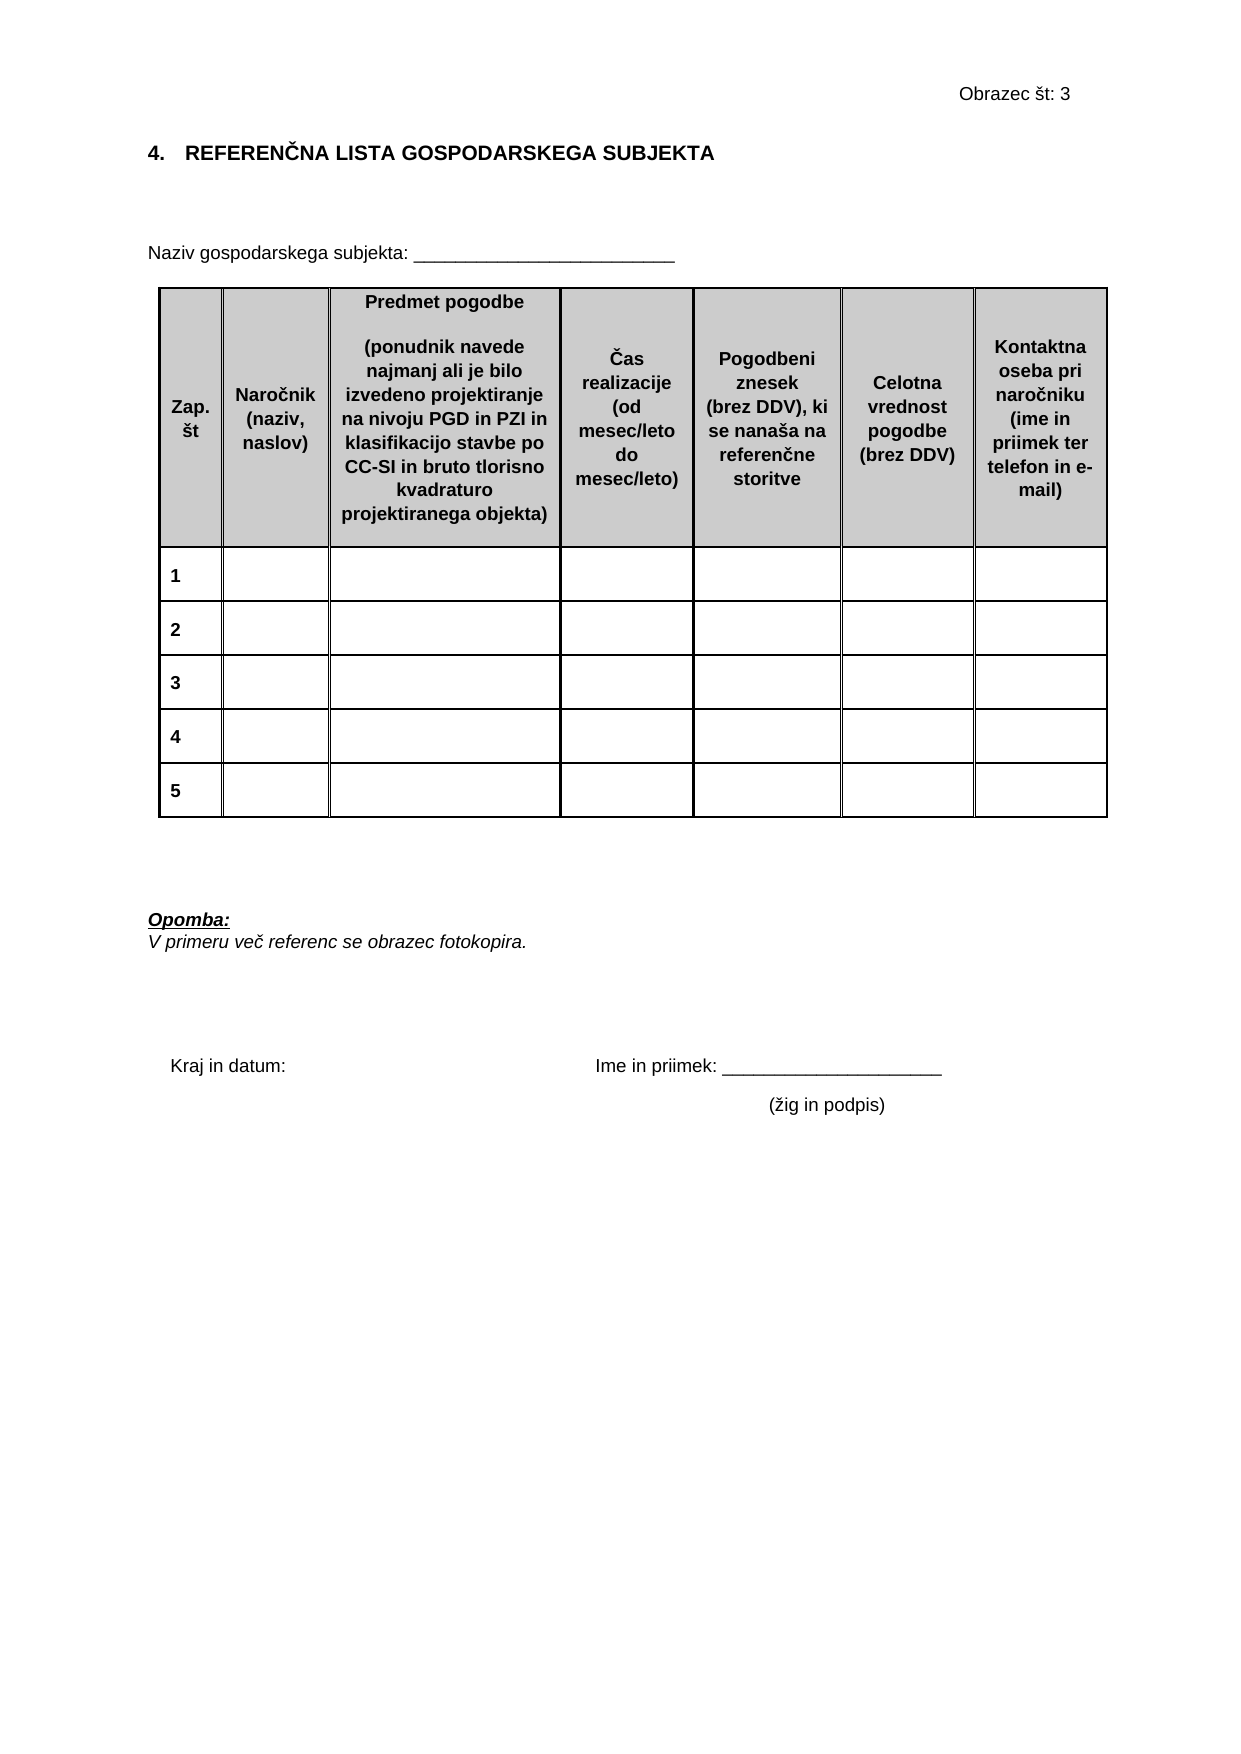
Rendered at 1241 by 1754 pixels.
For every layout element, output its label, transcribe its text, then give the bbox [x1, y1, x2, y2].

table_cell [562, 764, 692, 816]
table_cell [224, 710, 328, 762]
table_cell (žig in podpis) [584, 1084, 1070, 1123]
table_cell [843, 764, 973, 816]
table_cell [843, 710, 973, 762]
table_cell [331, 710, 559, 762]
table_header Ime in priimek: _____________________ [584, 1044, 1070, 1084]
table_cell [331, 764, 559, 816]
table_cell 4 [161, 710, 221, 762]
text Obrazec št: 3 [148, 82, 1092, 104]
table_header Čas realizacije (od mesec/leto do mesec/leto) [562, 289, 692, 546]
table_cell [224, 548, 328, 600]
table_header Kontaktna oseba pri naročniku (ime in priimek ter telefon in e-mail) [976, 289, 1106, 546]
table_cell 3 [161, 656, 221, 708]
table_header Zap. št [161, 289, 221, 546]
table_cell [695, 764, 840, 816]
table_cell [331, 548, 559, 600]
table_cell [695, 656, 840, 708]
table_cell [224, 656, 328, 708]
table_cell [976, 656, 1106, 708]
table_cell [695, 710, 840, 762]
table_cell [695, 548, 840, 600]
table_cell [976, 710, 1106, 762]
table_cell [843, 548, 973, 600]
table_cell [562, 548, 692, 600]
table_cell [695, 602, 840, 654]
table_cell [562, 710, 692, 762]
table_header Naročnik (naziv, naslov) [224, 289, 328, 546]
table_cell [976, 602, 1106, 654]
table_cell 5 [161, 764, 221, 816]
table_cell 2 [161, 602, 221, 654]
table_cell [976, 764, 1106, 816]
table_cell [224, 764, 328, 816]
table_cell [224, 602, 328, 654]
table_cell 1 [161, 548, 221, 600]
table_cell [331, 656, 559, 708]
table_header Kraj in datum: [159, 1044, 584, 1084]
table_header Celotna vrednost pogodbe (brez DDV) [843, 289, 973, 546]
table_cell [843, 602, 973, 654]
table_cell [843, 656, 973, 708]
table_cell [562, 656, 692, 708]
text Naziv gospodarskega subjekta: _________________________ [148, 242, 1092, 263]
table_header Pogodbeni znesek (brez DDV), ki se nanaša na referenčne storitve [695, 289, 840, 546]
table_cell [159, 1084, 584, 1123]
subtitle Referenčna lista gospodarskega subjekta [148, 138, 1092, 165]
table_cell [331, 602, 559, 654]
table_cell [562, 602, 692, 654]
text Opomba: V primeru več referenc se obrazec fotokopira. [148, 909, 1092, 952]
table_cell [976, 548, 1106, 600]
